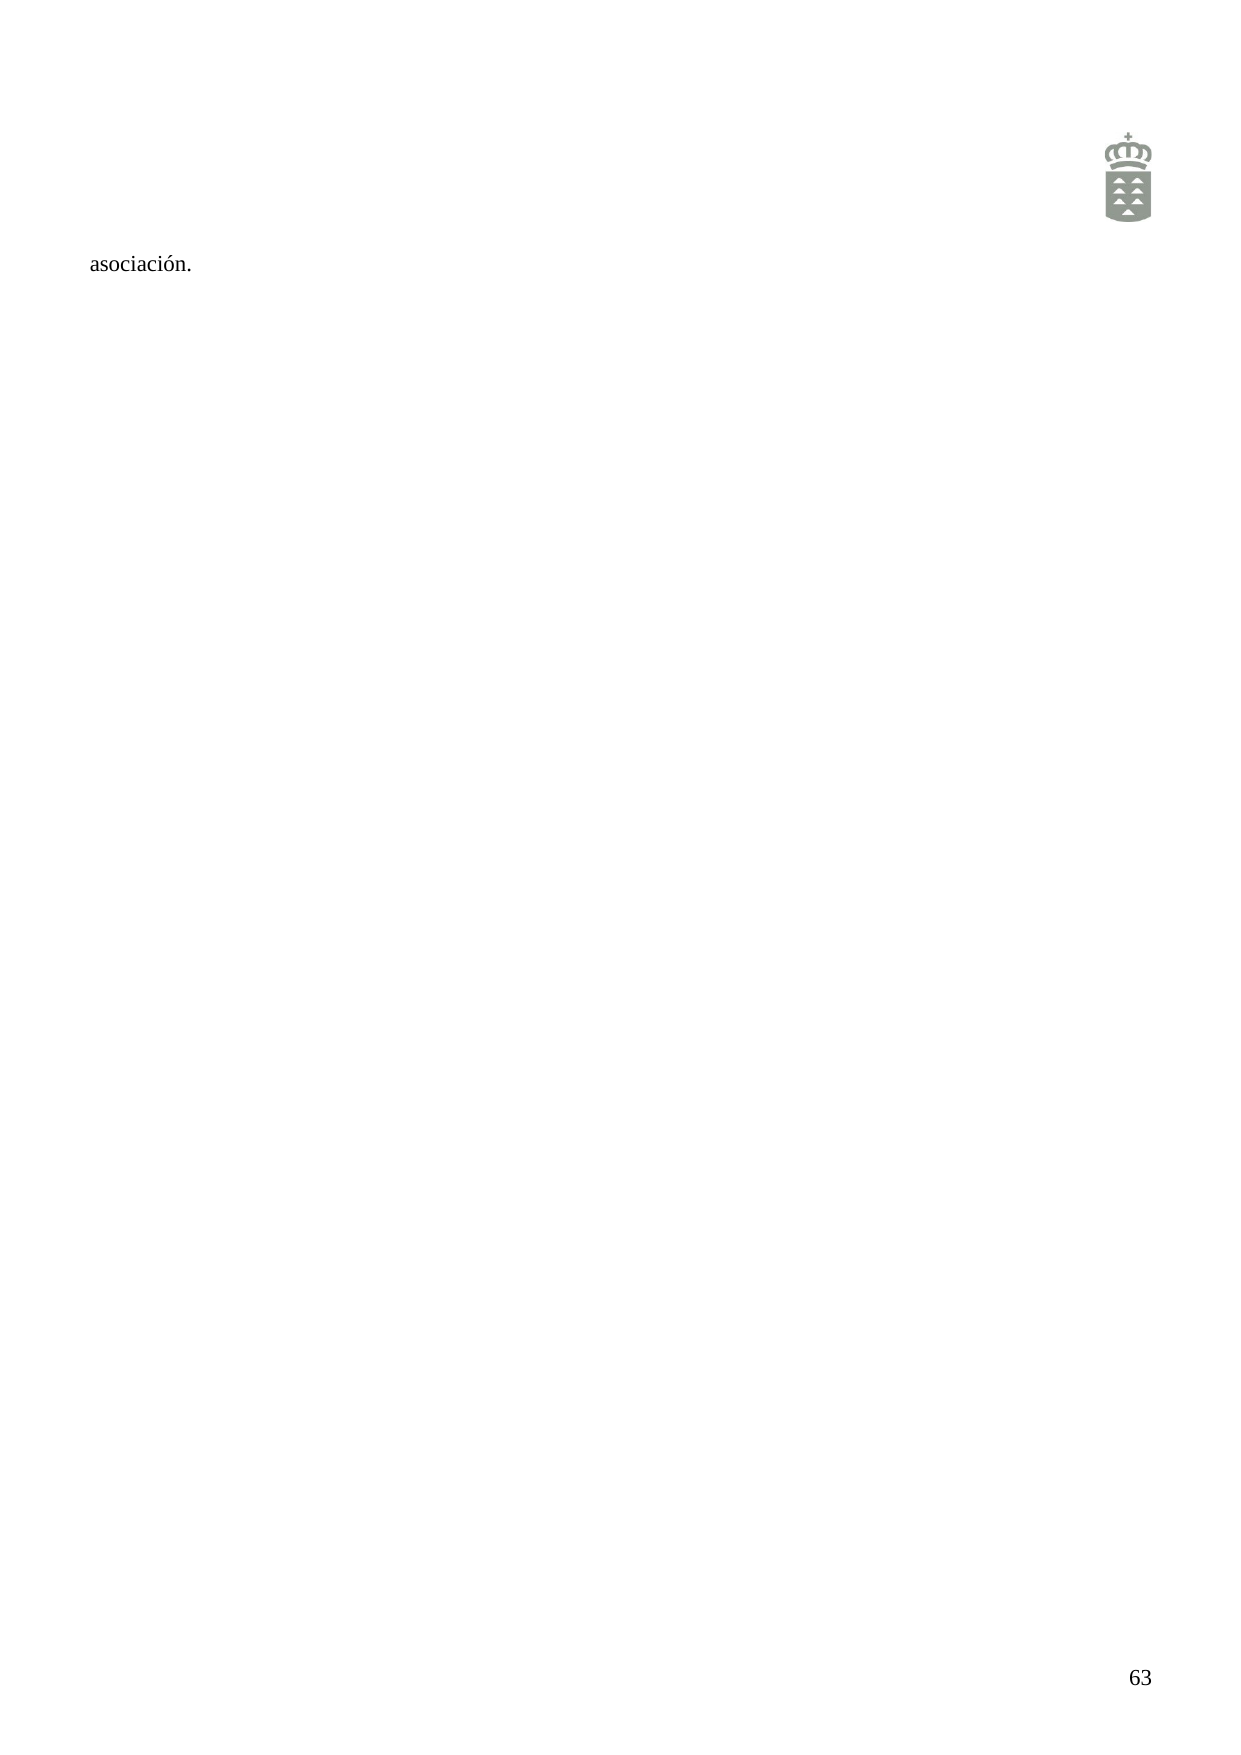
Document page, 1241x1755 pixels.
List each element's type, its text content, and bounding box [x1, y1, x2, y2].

text asociación. [89, 250, 1151, 277]
